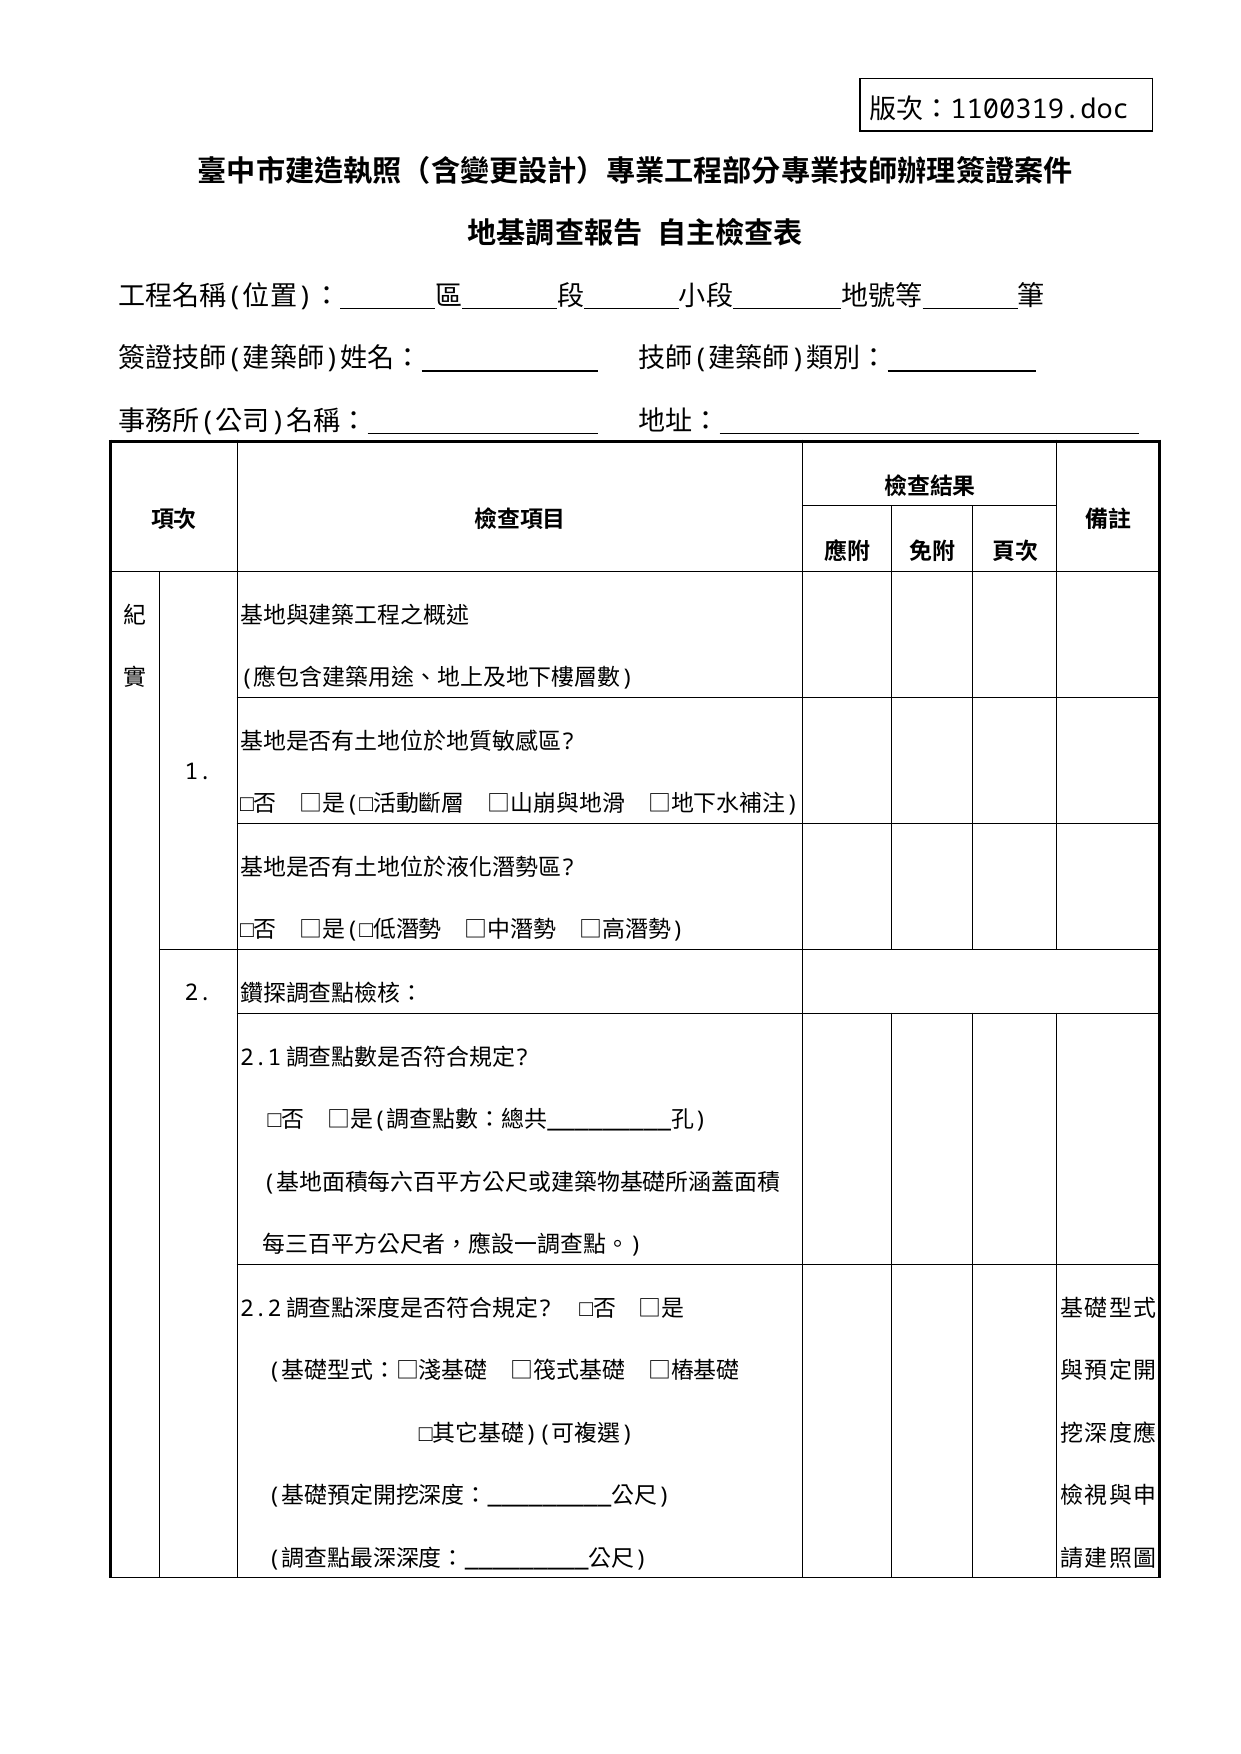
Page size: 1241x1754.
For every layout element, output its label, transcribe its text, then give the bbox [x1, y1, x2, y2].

table_cell [803, 698, 891, 823]
table_cell [803, 572, 891, 697]
table_cell 基地是否有土地位於地質敏感區? □否 □是(□活動斷層 □山崩與地滑 □地下水補注) [238, 698, 802, 823]
table_cell [973, 1014, 1056, 1263]
table_cell 基地是否有土地位於液化潛勢區? □否 □是(□低潛勢 □中潛勢 □高潛勢) [238, 824, 802, 949]
table_cell 頁次 [973, 506, 1056, 571]
table_cell 2. [160, 950, 237, 1577]
table_cell [892, 824, 972, 949]
table_cell [892, 1014, 972, 1263]
table_cell [1057, 698, 1158, 823]
text [861, 79, 1152, 130]
table_cell 2.1調查點數是否符合規定? □否 □是(調查點數：總共_________孔) (基地面積每六百平方公尺或建築物基礎所涵蓋面積每三百平方公尺者，應設一調查點。) [238, 1014, 802, 1263]
text 工程名稱(位置)： 區 段 小段 地號等 筆 [118, 252, 1152, 314]
table_cell 基礎型式與預定開挖深度應檢視與申請建照圖 [1057, 1265, 1158, 1577]
table_header 備註 [1057, 443, 1158, 571]
text 簽證技師(建築師)姓名： 技師(建築師)類別： [118, 314, 1152, 377]
table_cell [1057, 1014, 1158, 1263]
table_cell [892, 698, 972, 823]
table_cell 鑽探調查點檢核： [238, 950, 802, 1012]
table_cell 應附 [803, 506, 891, 571]
text 事務所(公司)名稱： 地址： [118, 377, 1152, 439]
text 版次：1100319.doc [861, 87, 1136, 123]
table_cell [803, 824, 891, 949]
table_cell [1057, 572, 1158, 697]
table_cell 紀實 [112, 572, 159, 1577]
table_cell [973, 1265, 1056, 1577]
table_cell 1. [160, 572, 237, 949]
table_cell [803, 1014, 891, 1263]
table_header 項次 [112, 443, 237, 571]
table_cell [973, 698, 1056, 823]
table_cell 免附 [892, 506, 972, 571]
table_cell [803, 1265, 891, 1577]
table_cell 2.2調查點深度是否符合規定? □否 □是 (基礎型式：□淺基礎 □筏式基礎 □樁基礎 □其它基礎)(可複選) (基礎預定開挖深度：_________公尺) (調查點最深深度：_________公尺) [238, 1265, 802, 1577]
table_cell [1057, 824, 1158, 949]
table_cell [973, 572, 1056, 697]
table_header 檢查項目 [238, 443, 802, 571]
table_cell [803, 950, 1158, 1012]
table_cell 基地與建築工程之概述 (應包含建築用途、地上及地下樓層數) [238, 572, 802, 697]
table_cell [892, 572, 972, 697]
table_cell [973, 824, 1056, 949]
table_header 檢查結果 [803, 443, 1056, 505]
text 臺中市建造執照（含變更設計）專業工程部分專業技師辦理簽證案件 [118, 127, 1152, 189]
table_cell [892, 1265, 972, 1577]
text 地基調查報告 自主檢查表 [118, 189, 1152, 252]
